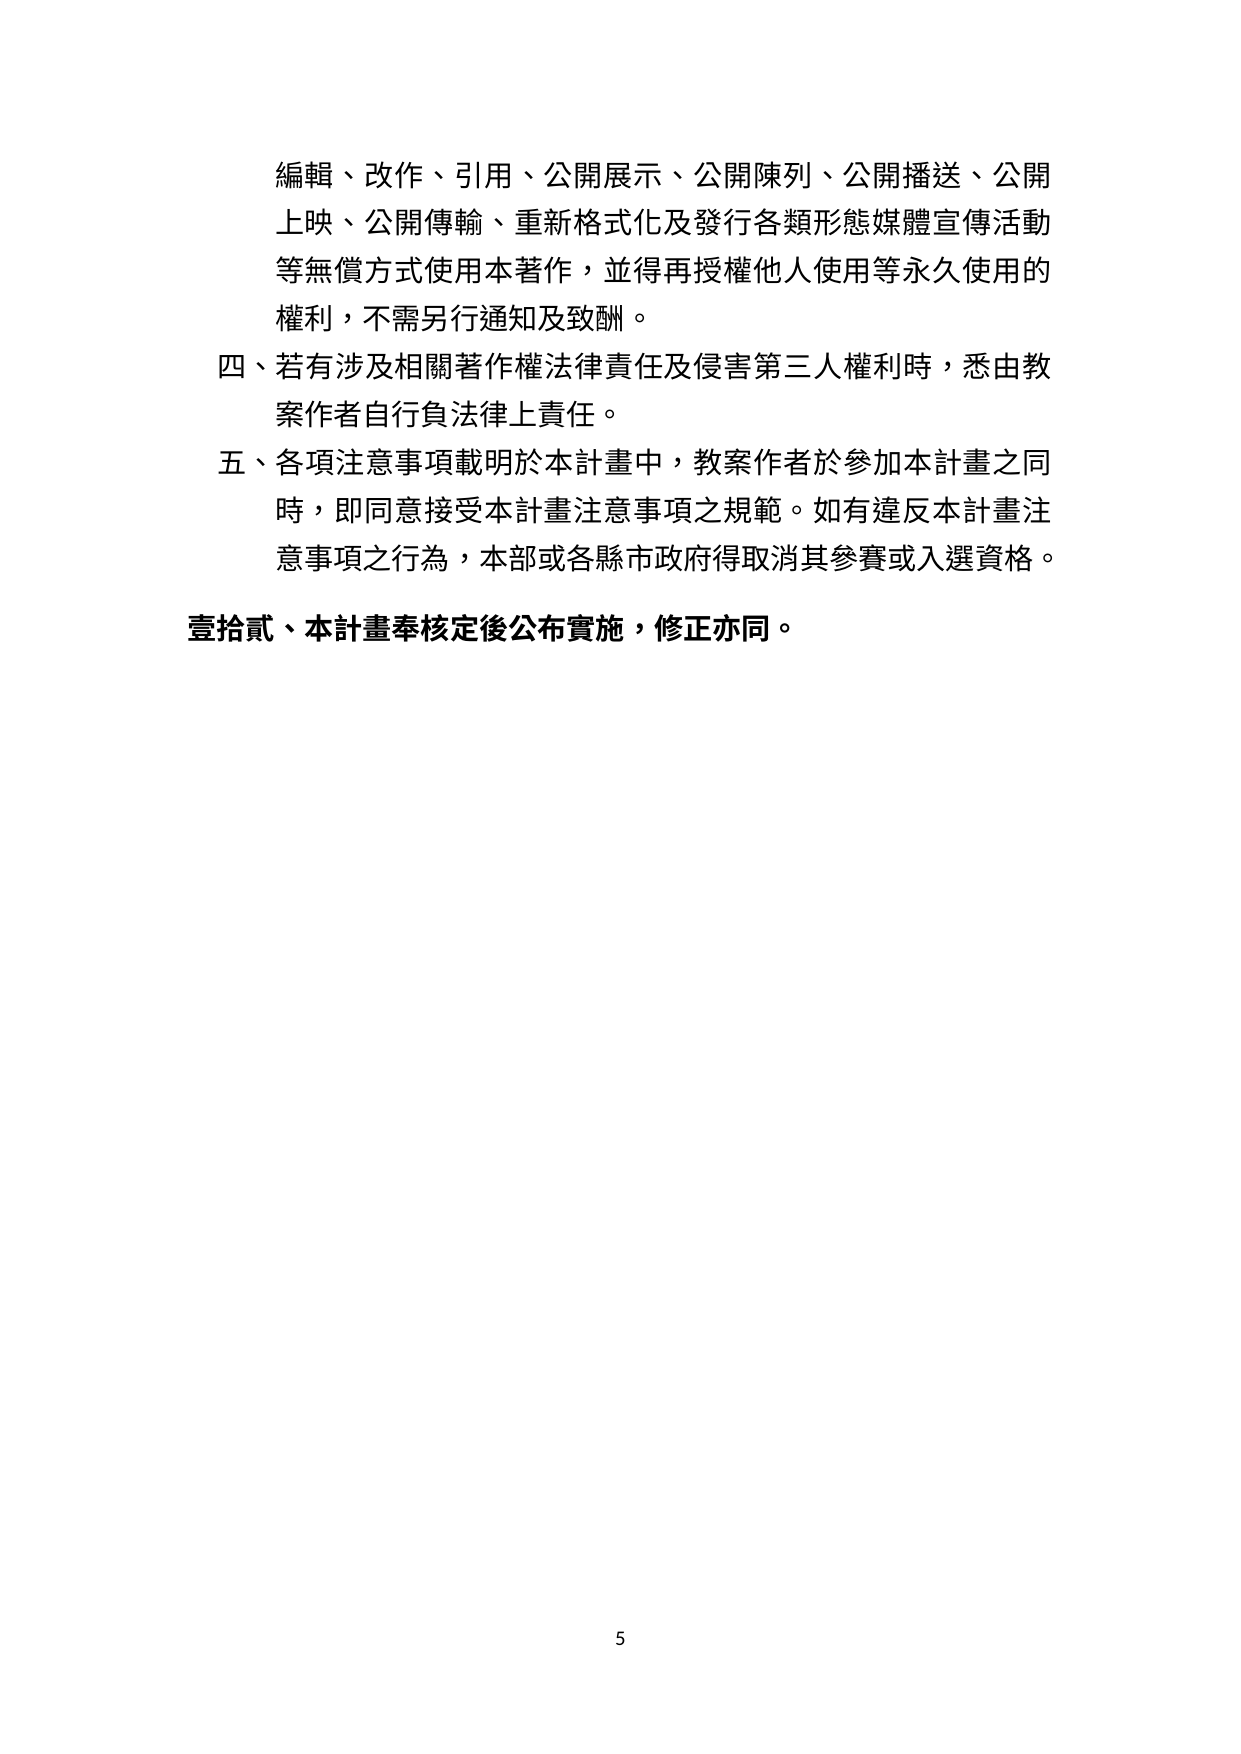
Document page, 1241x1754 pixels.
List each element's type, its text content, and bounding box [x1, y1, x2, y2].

list 各項注意事項載明於本計畫中，教案作者於參加本計畫之同時，即同意接受本計畫注意事項之規範。如有違反本計畫注意事項之行為，本部或各縣市政府得取消其參賽或入選資格。 [217, 435, 1053, 579]
list 若有涉及相關著作權法律責任及侵害第三人權利時，悉由教案作者自行負法律上責任。 [217, 339, 1053, 435]
list 投稿教案於送件同時，應由參賽者依著作權法規定簽署「智慧財產授權同意書」，入選教案之著作權屬於本部。本部基於教育推廣之目的，得以各種方式、永久、不限地區，重製、編輯、改作、引用、公開展示、公開陳列、公開播送、公開上映、公開傳輸、重新格式化及發行各類形態媒體宣傳活動等無償方式使用本著作，並得再授權他人使用等永久使用的權利，不需另行通知及致酬。 [217, 148, 1053, 339]
list 本計畫奉核定後公布實施，修正亦同。 [187, 601, 1053, 649]
